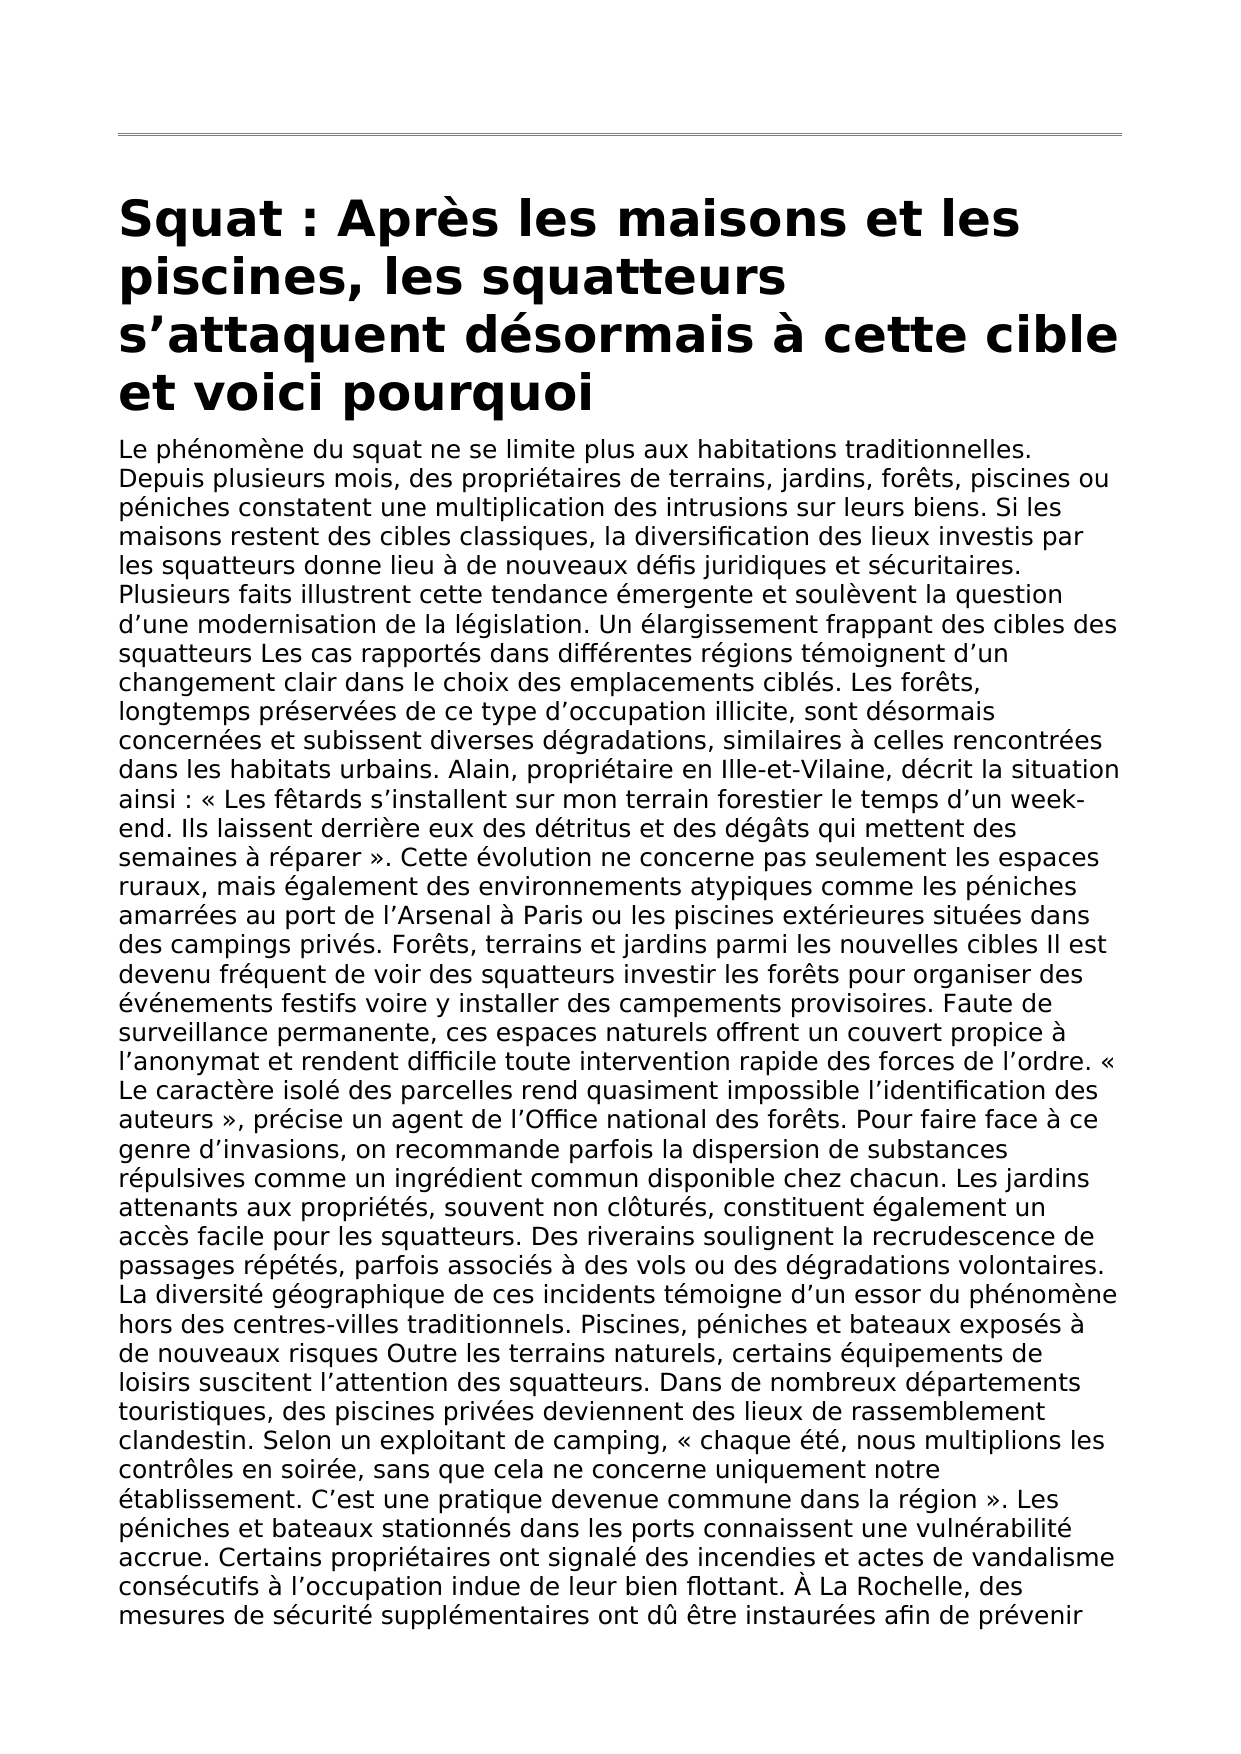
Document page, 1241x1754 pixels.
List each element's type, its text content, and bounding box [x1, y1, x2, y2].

text Le phénomène du squat ne se limite plus aux habitations traditionnelles. Depuis plusieurs mois, des propriétaires de terrains, jardins, forêts, piscines ou péniches constatent une multiplication des intrusions sur leurs biens. Si les maisons restent des cibles classiques, la diversification des lieux investis par les squatteurs donne lieu à de nouveaux défis juridiques et sécuritaires. Plusieurs faits illustrent cette tendance émergente et soulèvent la question d’une modernisation de la législation. Un élargissement frappant des cibles des squatteurs Les cas rapportés dans différentes régions témoignent d’un changement clair dans le choix des emplacements ciblés. Les forêts, longtemps préservées de ce type d’occupation illicite, sont désormais concernées et subissent diverses dégradations, similaires à celles rencontrées dans les habitats urbains. Alain, propriétaire en Ille-et-Vilaine, décrit la situation ainsi : « Les fêtards s’installent sur mon terrain forestier le temps d’un week-end. Ils laissent derrière eux des détritus et des dégâts qui mettent des semaines à réparer ». Cette évolution ne concerne pas seulement les espaces ruraux, mais également des environnements atypiques comme les péniches amarrées au port de l’Arsenal à Paris ou les piscines extérieures situées dans des campings privés. Forêts, terrains et jardins parmi les nouvelles cibles Il est devenu fréquent de voir des squatteurs investir les forêts pour organiser des événements festifs voire y installer des campements provisoires. Faute de surveillance permanente, ces espaces naturels offrent un couvert propice à l’anonymat et rendent difficile toute intervention rapide des forces de l’ordre. « Le caractère isolé des parcelles rend quasiment impossible l’identification des auteurs », précise un agent de l’Office national des forêts. Pour faire face à ce genre d’invasions, on recommande parfois la dispersion de substances répulsives comme un ingrédient commun disponible chez chacun. Les jardins attenants aux propriétés, souvent non clôturés, constituent également un accès facile pour les squatteurs. Des riverains soulignent la recrudescence de passages répétés, parfois associés à des vols ou des dégradations volontaires. La diversité géographique de ces incidents témoigne d’un essor du phénomène hors des centres-villes traditionnels. Piscines, péniches et bateaux exposés à de nouveaux risques Outre les terrains naturels, certains équipements de loisirs suscitent l’attention des squatteurs. Dans de nombreux départements touristiques, des piscines privées deviennent des lieux de rassemblement clandestin. Selon un exploitant de camping, « chaque été, nous multiplions les contrôles en soirée, sans que cela ne concerne uniquement notre établissement. C’est une pratique devenue commune dans la région ». Les péniches et bateaux stationnés dans les ports connaissent une vulnérabilité accrue. Certains propriétaires ont signalé des incendies et actes de vandalisme consécutifs à l’occupation indue de leur bien flottant. À La Rochelle, des mesures de sécurité supplémentaires ont dû être instaurées afin de prévenir [118, 435, 1122, 1631]
subtitle Squat : Après les maisons et les piscines, les squatteurs s’attaquent désormais à cette cible et voici pourquoi [118, 189, 1122, 422]
